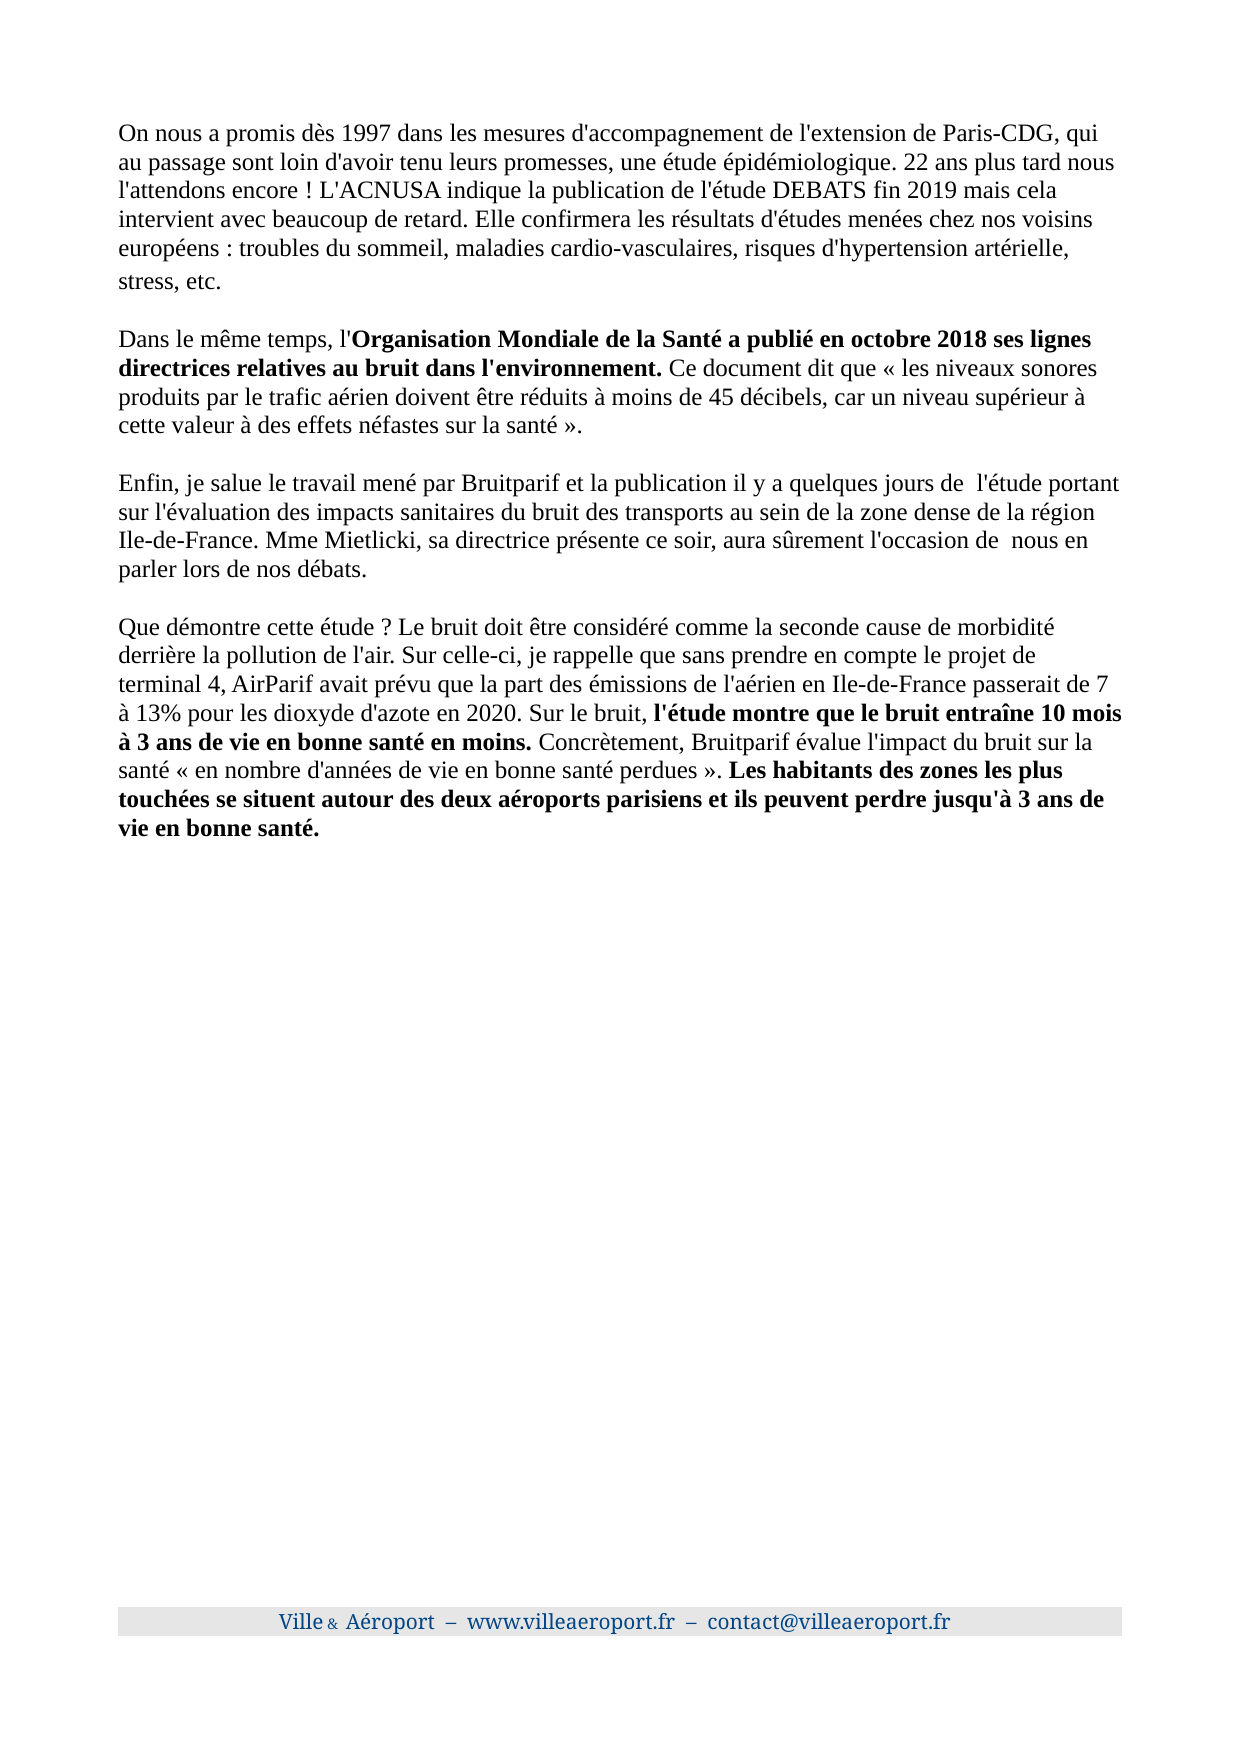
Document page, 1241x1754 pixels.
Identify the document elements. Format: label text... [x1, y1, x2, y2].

text Que démontre cette étude ? Le bruit doit être considéré comme la seconde cause de morbidité derrière la pollution de l'air. Sur celle-ci, je rappelle que sans prendre en compte le projet de terminal 4, AirParif avait prévu que la part des émissions de l'aérien en Ile-de-France passerait de 7 à 13% pour les dioxyde d'azote en 2020. Sur le bruit, l'étude montre que le bruit entraîne 10 mois à 3 ans de vie en bonne santé en moins. Concrètement, Bruitparif évalue l'impact du bruit sur la santé « en nombre d'années de vie en bonne santé perdues ». Les habitants des zones les plus touchées se situent autour des deux aéroports parisiens et ils peuvent perdre jusqu'à 3 ans de vie en bonne santé. [118, 612, 1122, 842]
text Dans le même temps, l'Organisation Mondiale de la Santé a publié en octobre 2018 ses lignes directrices relatives au bruit dans l'environnement. Ce document dit que « les niveaux sonores produits par le trafic aérien doivent être réduits à moins de 45 décibels, car un niveau supérieur à cette valeur à des effets néfastes sur la santé ». [118, 324, 1122, 439]
text On nous a promis dès 1997 dans les mesures d'accompagnement de l'extension de Paris-CDG, qui au passage sont loin d'avoir tenu leurs promesses, une étude épidémiologique. 22 ans plus tard nous l'attendons encore ! L'ACNUSA indique la publication de l'étude DEBATS fin 2019 mais cela intervient avec beaucoup de retard. Elle confirmera les résultats d'études menées chez nos voisins européens : troubles du sommeil, maladies cardio-vasculaires, risques d'hypertension artérielle, stress, etc. [118, 118, 1122, 295]
text Enfin, je salue le travail mené par Bruitparif et la publication il y a quelques jours de l'étude portant sur l'évaluation des impacts sanitaires du bruit des transports au sein de la zone dense de la région Ile-de-France. Mme Mietlicki, sa directrice présente ce soir, aura sûrement l'occasion de nous en parler lors de nos débats. [118, 468, 1122, 583]
